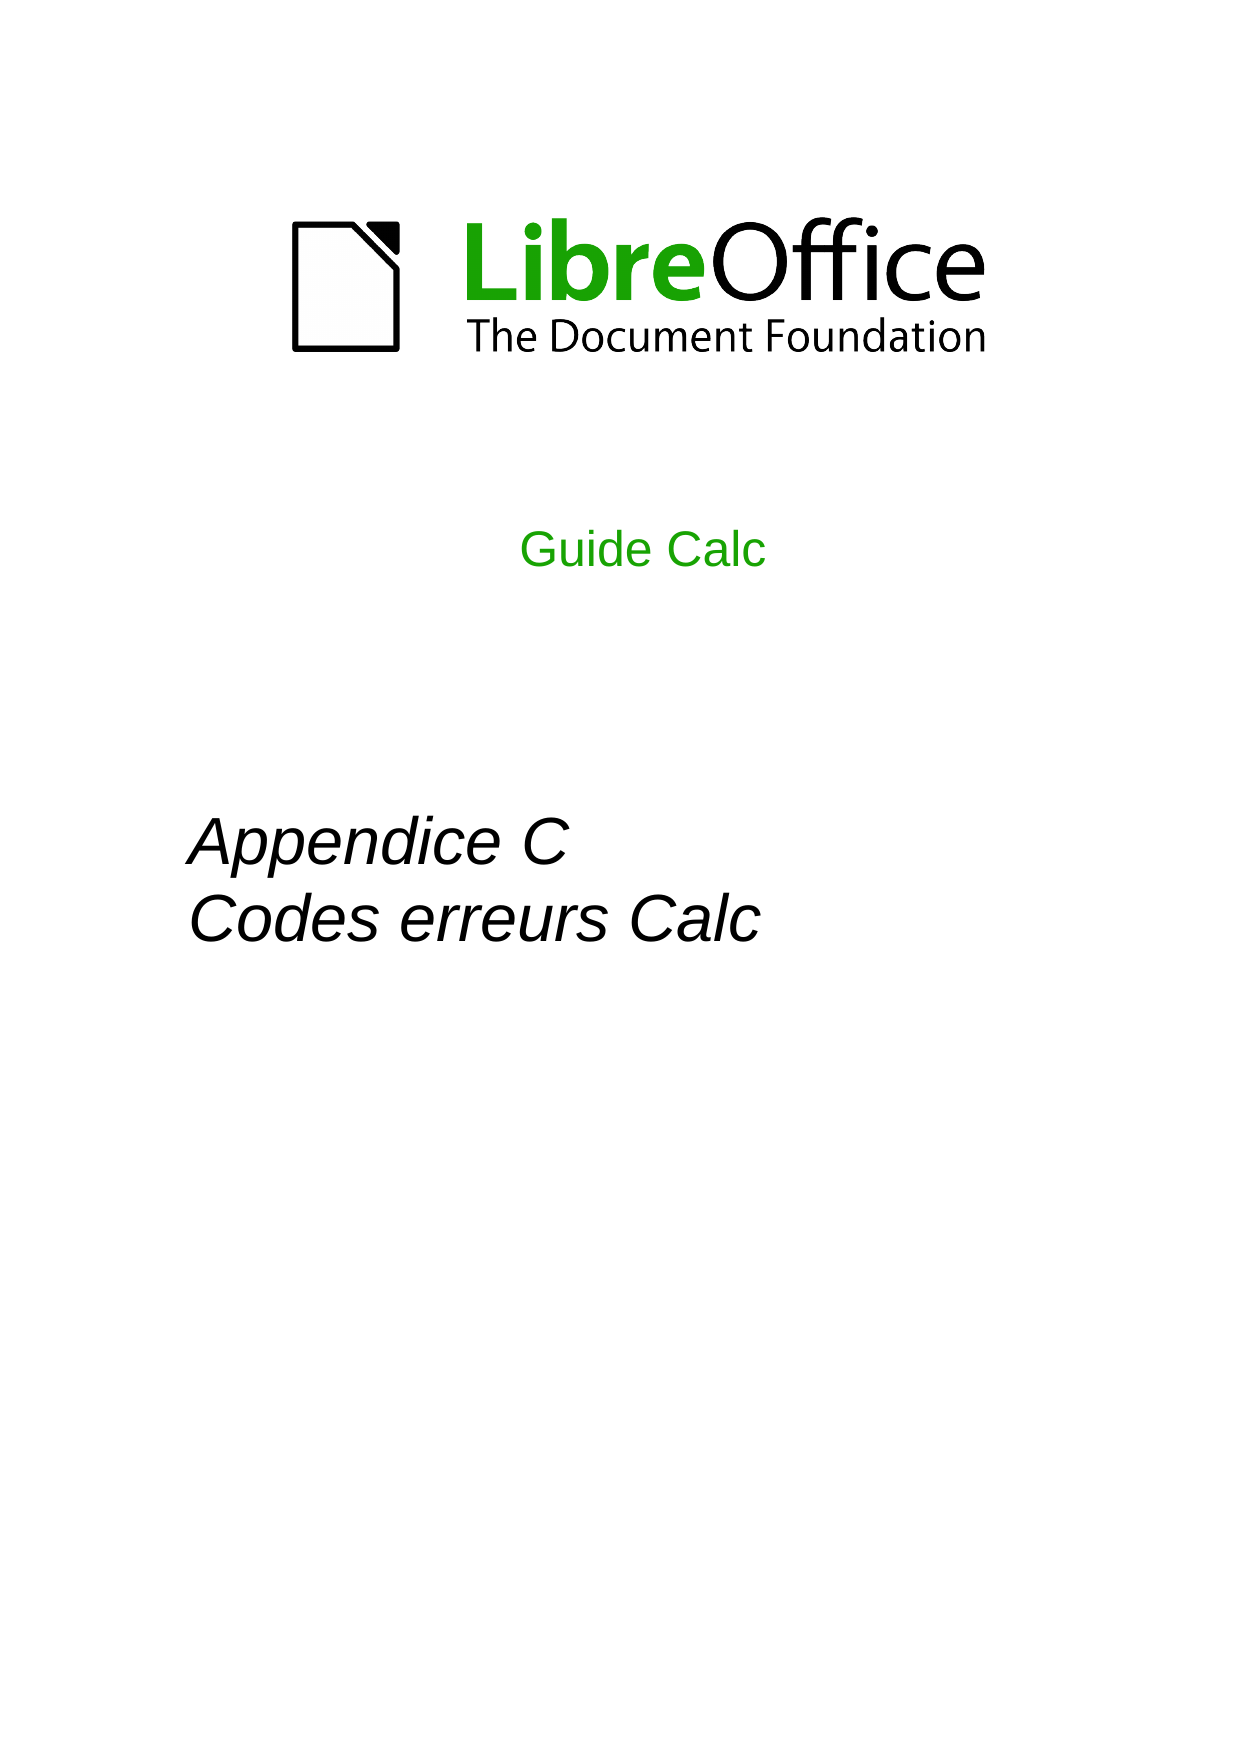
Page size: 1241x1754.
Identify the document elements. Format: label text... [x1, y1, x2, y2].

subtitle Appendice C Codes erreurs Calc [188, 802, 1098, 955]
picture [250, 186, 1035, 387]
text Guide Calc [188, 519, 1098, 577]
